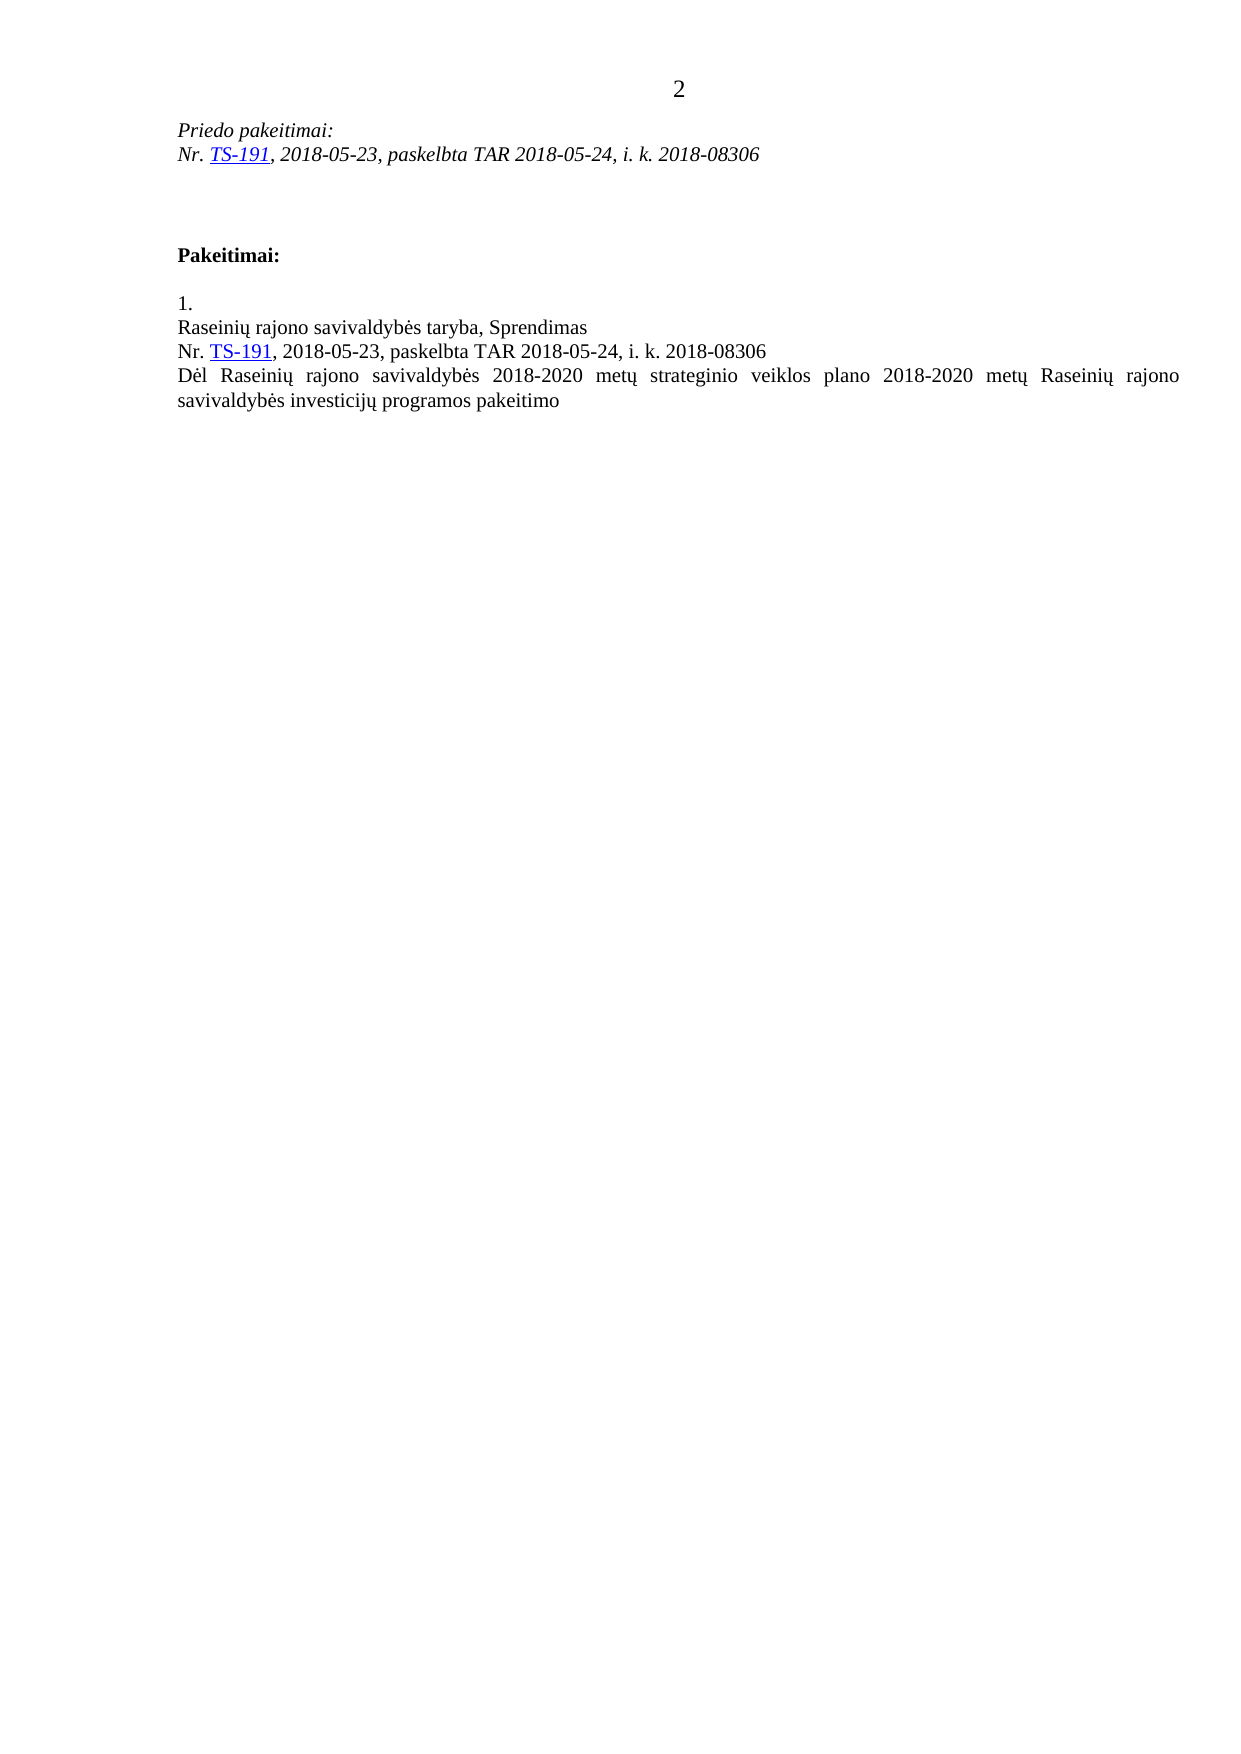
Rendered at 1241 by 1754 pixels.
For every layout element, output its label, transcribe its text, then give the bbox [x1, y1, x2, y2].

text 1. [177, 291, 1181, 315]
text Nr. TS-191, 2018-05-23, paskelbta TAR 2018-05-24, i. k. 2018-08306 [177, 142, 1181, 166]
text Priedo pakeitimai: [177, 118, 1181, 142]
text Dėl Raseinių rajono savivaldybės 2018-2020 metų strateginio veiklos plano 2018-2020 metų Raseinių rajono savivaldybės investicijų programos pakeitimo [177, 363, 1181, 412]
text Pakeitimai: [177, 243, 1181, 267]
text Nr. TS-191, 2018-05-23, paskelbta TAR 2018-05-24, i. k. 2018-08306 [177, 339, 1181, 363]
text Raseinių rajono savivaldybės taryba, Sprendimas [177, 315, 1181, 339]
